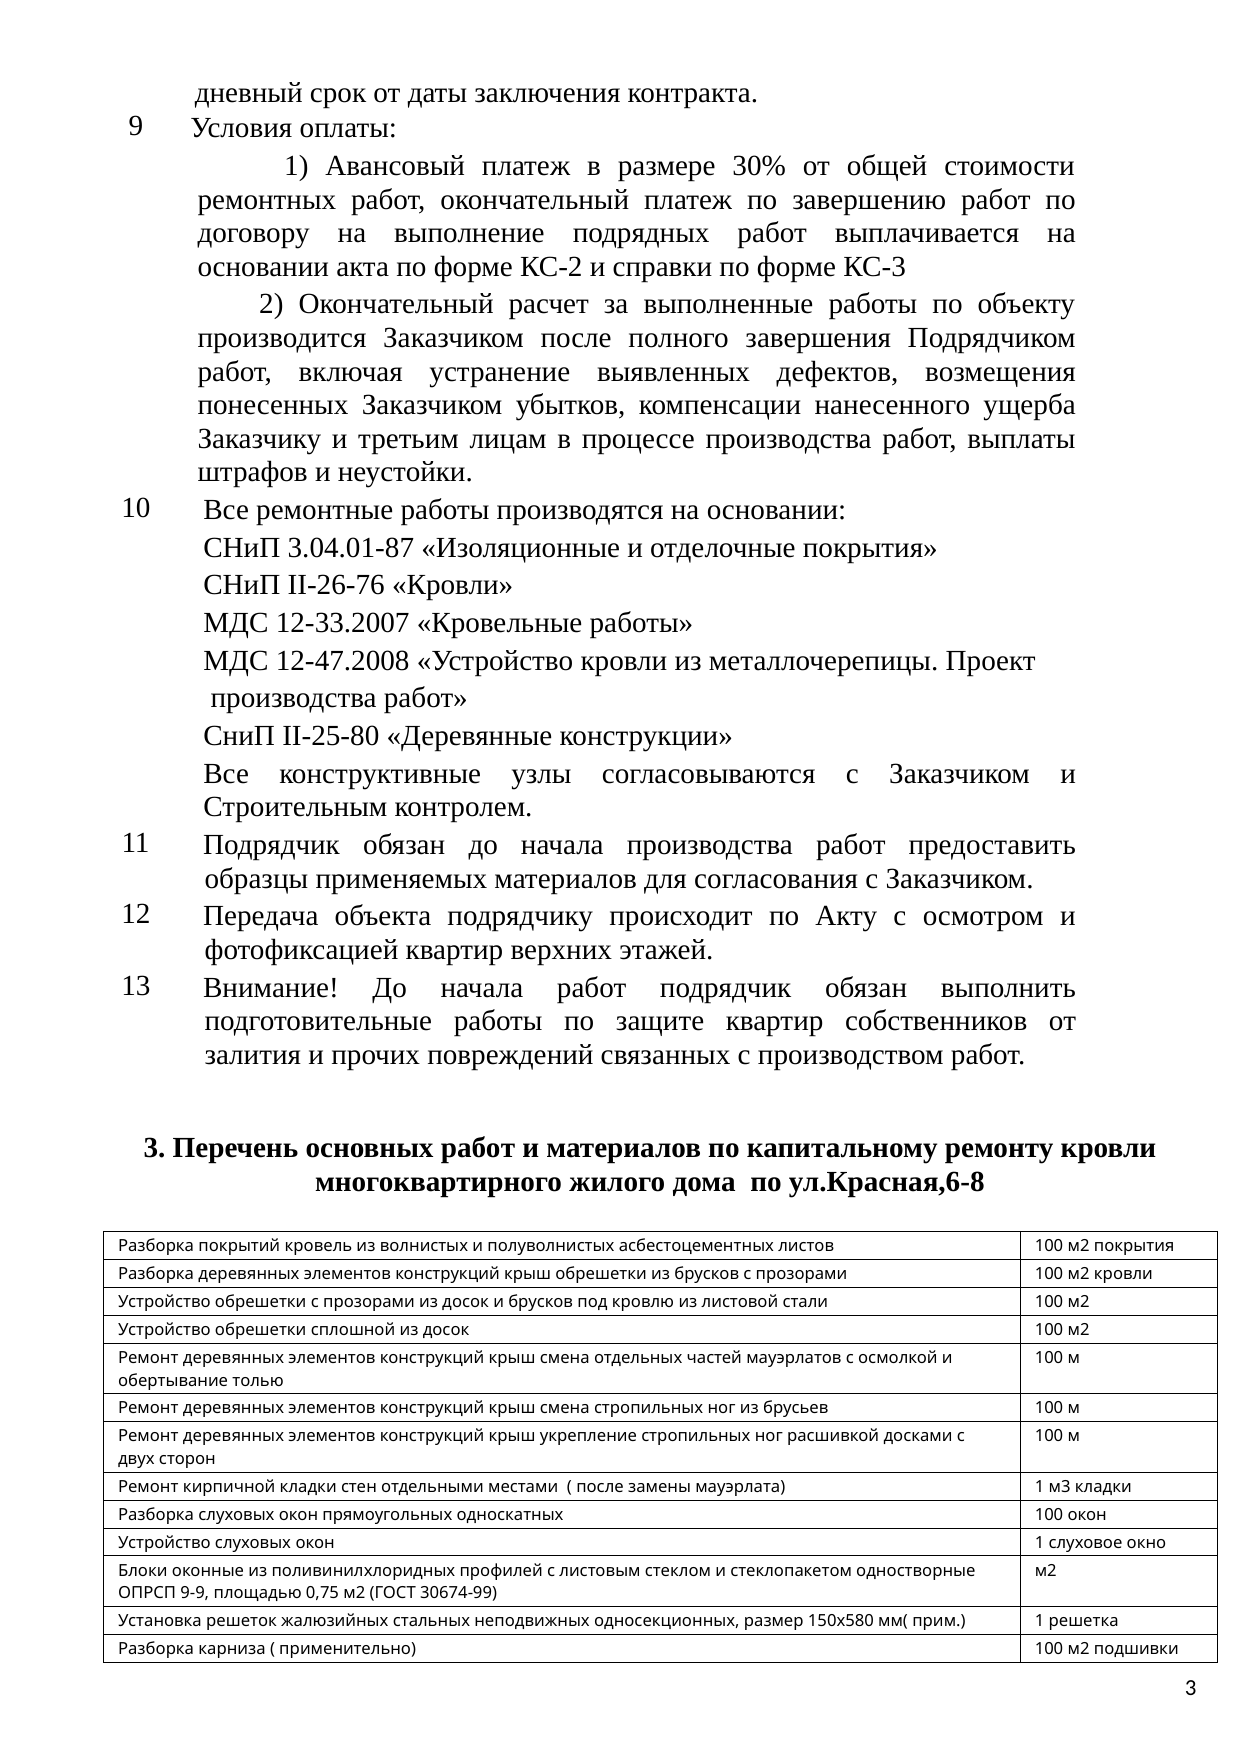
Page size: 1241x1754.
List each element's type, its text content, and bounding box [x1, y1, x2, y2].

table_cell Устройство слуховых окон [104, 1529, 1020, 1555]
table_cell 100 м2 [1021, 1288, 1217, 1314]
table_header Разборка покрытий кровель из волнистых и полуволнистых асбестоцементных листов [104, 1232, 1020, 1259]
table_cell 100 м2 [1021, 1316, 1217, 1342]
table_cell Подрядчик обязан до начала производства работ предоставить образцы применяемых материалов для согласования с Заказчиком. [179, 825, 1091, 896]
table_cell 1 м3 кладки [1021, 1473, 1217, 1499]
table_cell Все ремонтные работы производятся на основании: СНиП 3.04.01-87 «Изоляционные и отделочные покрытия» СНиП II-26-76 «Кровли» МДС 12-33.2007 «Кровельные работы» МДС 12-47.2008 «Устройство кровли из металлочерепицы. Проект производства работ» СниП II-25-80 «Деревянные конструкции» Все конструктивные узлы согласовываются с Заказчиком и Строительным контролем. [179, 490, 1091, 825]
table_cell 1 слуховое окно [1021, 1529, 1217, 1555]
table_cell 1 решетка [1021, 1607, 1217, 1634]
text 3. Перечень основных работ и материалов по капитальному ремонту кровли многоквартирного жилого дома по ул.Красная,6-8 [103, 1130, 1196, 1197]
table_cell Передача объекта подрядчику происходит по Акту с осмотром и фотофиксацией квартир верхних этажей. [179, 896, 1091, 968]
table_cell Устройство обрешетки с прозорами из досок и брусков под кровлю из листовой стали [104, 1288, 1020, 1314]
table_cell Условия оплаты: 1) Авансовый платеж в размере 30% от общей стоимости ремонтных работ, окончательный платеж по завершению работ по договору на выполнение подрядных работ выплачивается на основании акта по форме КС-2 и справки по форме КС-3 2) Окончательный расчет за выполненные работы по объекту производится Заказчиком после полного завершения Подрядчиком работ, включая устранение выявленных дефектов, возмещения понесенных Заказчиком убытков, компенсации нанесенного ущерба Заказчику и третьим лицам в процессе производства работ, выплаты штрафов и неустойки. [179, 109, 1091, 490]
table_cell Ремонт деревянных элементов конструкций крыш укрепление стропильных ног расшивкой досками с двух сторон [104, 1422, 1020, 1472]
table_cell Ремонт деревянных элементов конструкций крыш смена отдельных частей мауэрлатов с осмолкой и обертывание толью [104, 1344, 1020, 1393]
table_cell 12 [92, 896, 179, 968]
table_cell 100 м2 кровли [1021, 1260, 1217, 1287]
table_cell Устройство обрешетки сплошной из досок [104, 1316, 1020, 1342]
table_cell Внимание! До начала работ подрядчик обязан выполнить подготовительные работы по защите квартир собственников от залития и прочих повреждений связанных с производством работ. [179, 968, 1091, 1072]
table_cell дневный срок от даты заключения контракта. [179, 75, 1091, 108]
table_cell Ремонт кирпичной кладки стен отдельными местами ( после замены мауэрлата) [104, 1473, 1020, 1499]
table_cell Установка решеток жалюзийных стальных неподвижных односекционных, размер 150х580 мм( прим.) [104, 1607, 1020, 1634]
table_cell Блоки оконные из поливинилхлоридных профилей с листовым стеклом и стеклопакетом одностворные ОПРСП 9-9, площадью 0,75 м2 (ГОСТ 30674-99) [104, 1556, 1020, 1606]
table_cell м2 [1021, 1556, 1217, 1606]
table_cell 100 м [1021, 1422, 1217, 1472]
table_header 100 м2 покрытия [1021, 1232, 1217, 1259]
table_cell 10 [92, 490, 179, 825]
table_cell 13 [92, 968, 179, 1072]
table_cell 100 м2 подшивки [1021, 1635, 1217, 1662]
table_cell 100 м [1021, 1394, 1217, 1421]
table_cell Разборка карниза ( применительно) [104, 1635, 1020, 1662]
table_cell Ремонт деревянных элементов конструкций крыш смена стропильных ног из брусьев [104, 1394, 1020, 1421]
table_cell 100 м [1021, 1344, 1217, 1393]
table_cell 11 [92, 825, 179, 896]
table_cell 9 [92, 109, 179, 490]
table_cell 100 окон [1021, 1501, 1217, 1527]
table_cell Разборка деревянных элементов конструкций крыш обрешетки из брусков с прозорами [104, 1260, 1020, 1287]
table_cell [92, 75, 179, 108]
table_cell Разборка слуховых окон прямоугольных односкатных [104, 1501, 1020, 1527]
